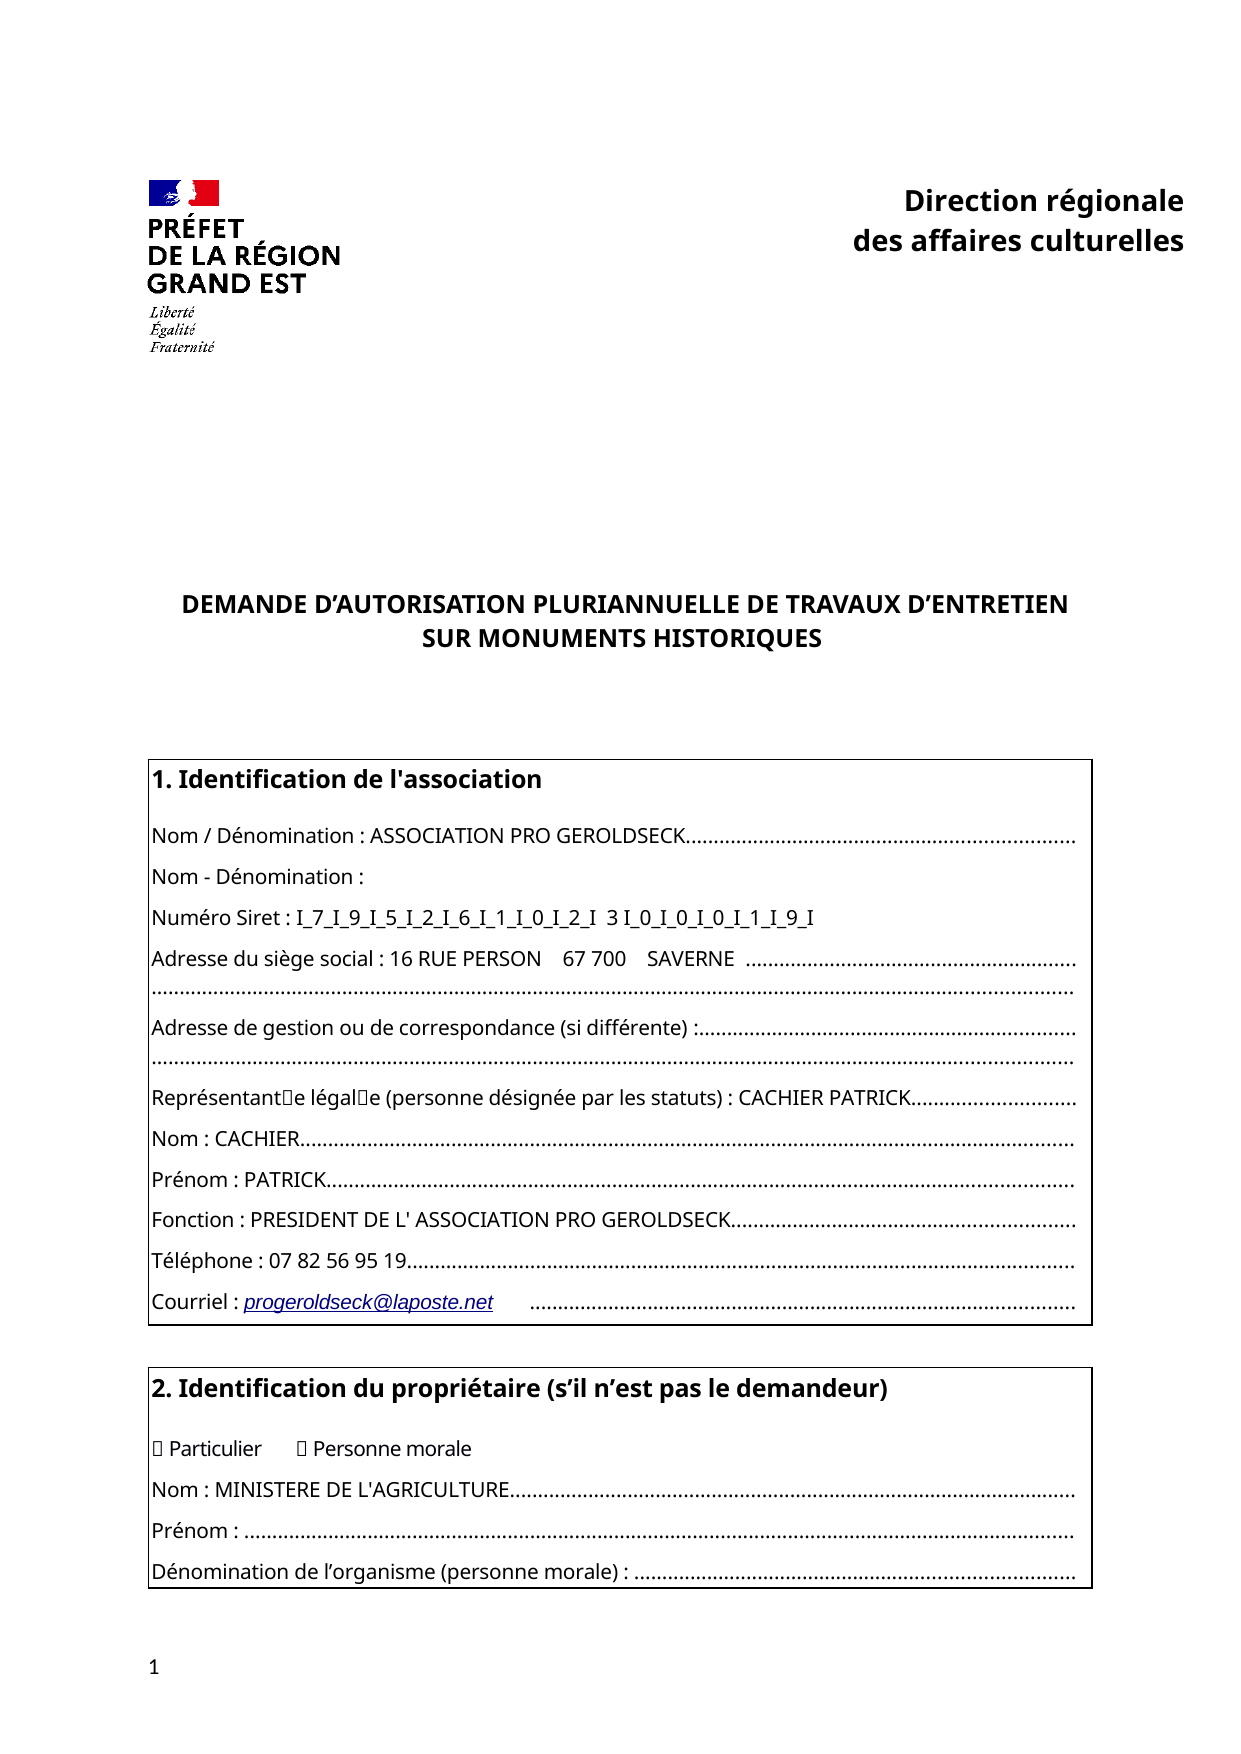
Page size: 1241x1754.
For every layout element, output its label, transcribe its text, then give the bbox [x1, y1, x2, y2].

text Nom : MINISTERE DE L'AGRICULTURE [149, 1471, 1091, 1503]
text Numéro Siret : I_7_I_9_I_5_I_2_I_6_I_1_I_0_I_2_I 3 I_0_I_0_I_0_I_1_I_9_I [149, 899, 1091, 932]
text Représentante légale (personne désignée par les statuts) : CACHIER PATRICK [149, 1079, 1091, 1111]
text 2. Identification du propriétaire (s’il n’est pas le demandeur) [149, 1368, 1091, 1404]
text Courriel : progeroldseck@laposte.net [149, 1284, 1091, 1324]
text Dénomination de l’organisme (personne morale) : [149, 1553, 1091, 1587]
text Téléphone : 07 82 56 95 19 [149, 1243, 1091, 1275]
table_cell [147, 665, 1186, 748]
text  Particulier  Personne morale [149, 1430, 1091, 1462]
table_header [147, 148, 666, 180]
text 1. Identification de l'association [149, 760, 1091, 796]
text Adresse de gestion ou de correspondance (si différente) : [149, 1010, 1091, 1070]
text Adresse du siège social : 16 RUE PERSON 67 700 SAVERNE [149, 940, 1091, 1001]
text Fonction : PRESIDENT DE L' ASSOCIATION PRO GEROLDSECK [149, 1202, 1091, 1234]
table_cell Direction régionale des affaires culturelles [666, 180, 1186, 576]
table_header [666, 148, 1186, 180]
picture [147, 180, 340, 352]
text Prénom : PATRICK [149, 1161, 1091, 1193]
text Nom - Dénomination : [149, 858, 1091, 891]
table_cell [147, 180, 666, 576]
table_cell DEMANDE D’AUTORISATION PLURIANNUELLE DE TRAVAUX D’ENTRETIEN SUR MONUMENTS HISTORIQUES [147, 576, 1186, 665]
text Nom / Dénomination : ASSOCIATION PRO GEROLDSECK [149, 818, 1091, 850]
text Nom : CACHIER [149, 1120, 1091, 1152]
text Prénom : [149, 1512, 1091, 1544]
